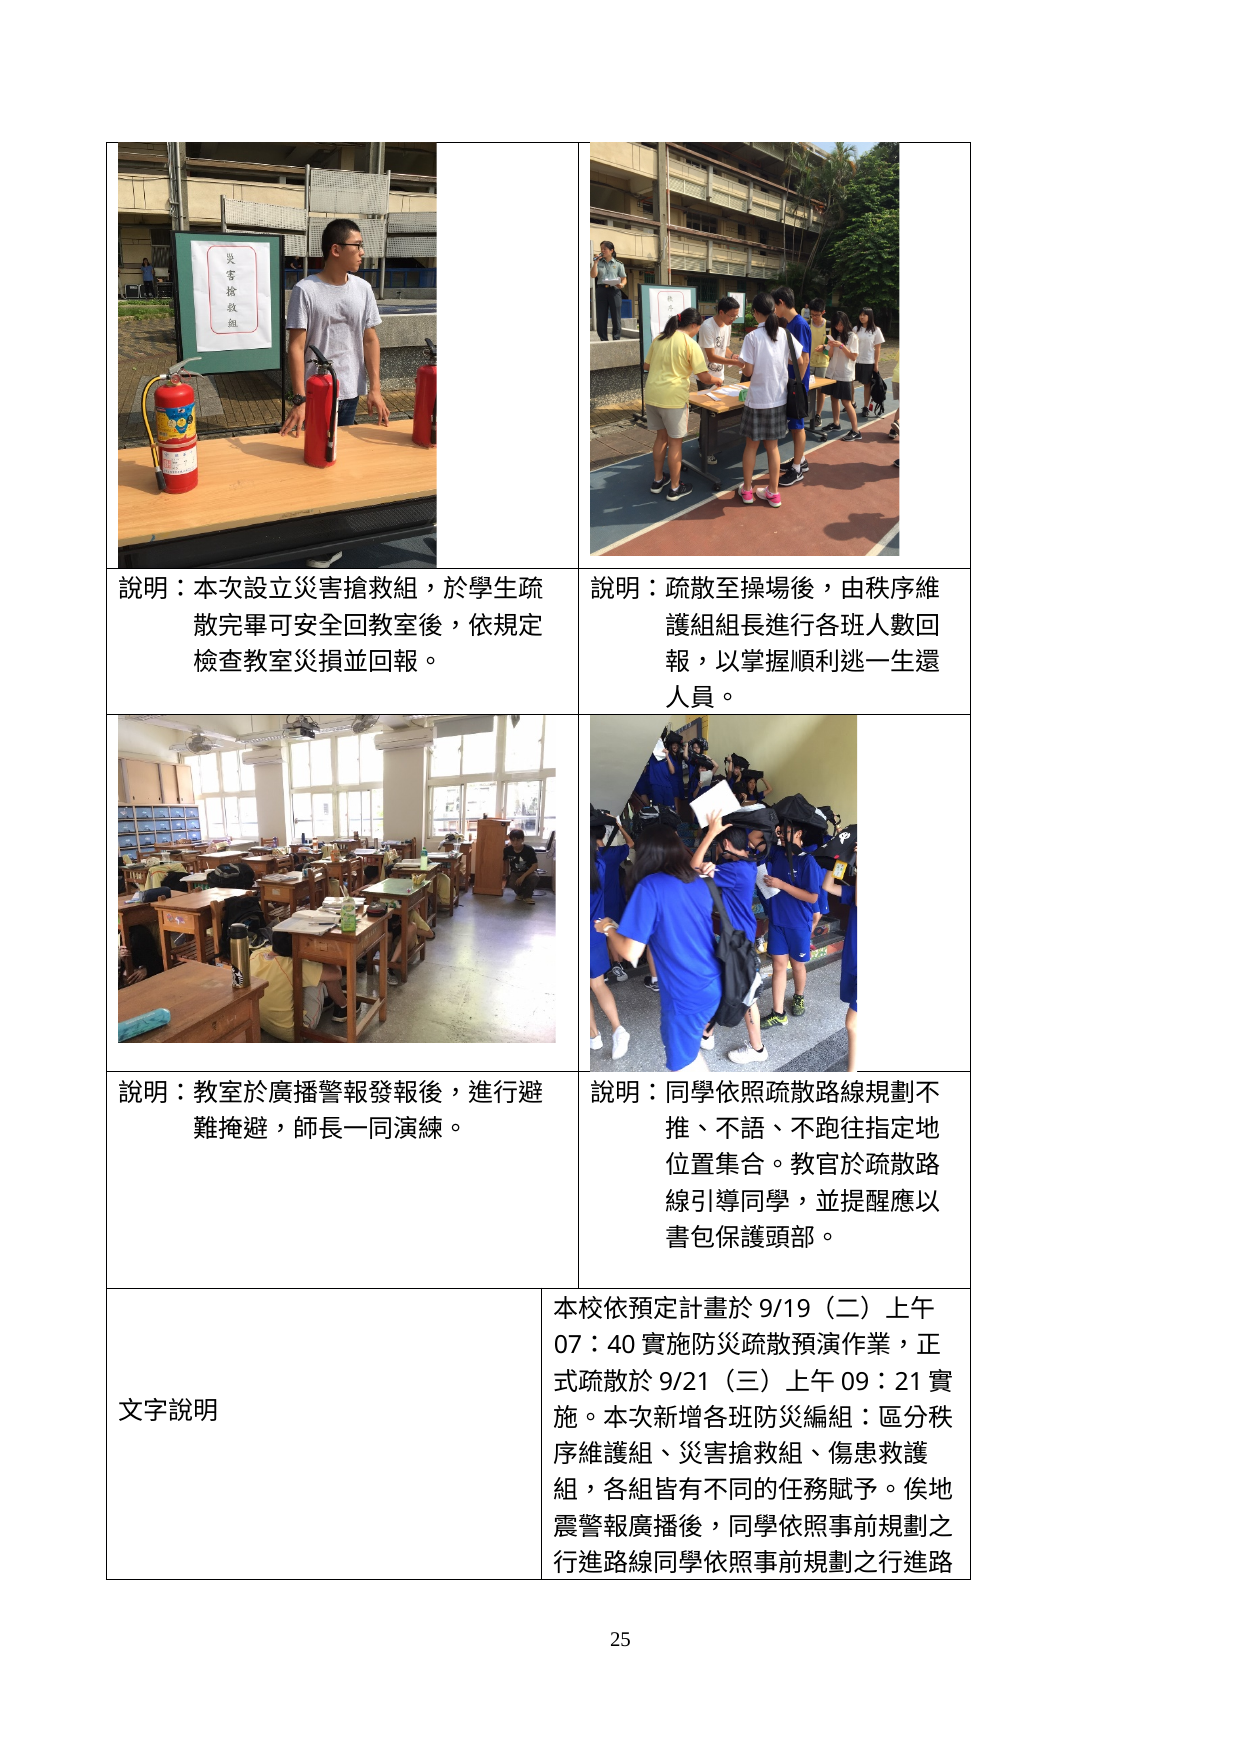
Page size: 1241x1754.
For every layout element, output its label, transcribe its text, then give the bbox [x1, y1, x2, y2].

table_cell 說明：本次設立災害搶救組，於學生疏散完畢可安全回教室後，依規定檢查教室災損並回報。 [107, 569, 578, 714]
table_cell [437, 143, 578, 568]
table_cell 說明：同學依照疏散路線規劃不推、不語、不跑往指定地位置集合。教官於疏散路線引導同學，並提醒應以書包保護頭部。 [579, 1072, 970, 1288]
table_cell 本校依預定計畫於9/19（二）上午07：40實施防災疏散預演作業，正式疏散於9/21（三）上午09：21實施。本次新增各班防災編組：區分秩序維護組、災害搶救組、傷患救護組，各組皆有不同的任務賦予。俟地震警報廣播後，同學依照事前規劃之行進路線同學依照事前規劃之行進路 [542, 1289, 970, 1579]
table_cell [858, 715, 970, 1071]
table_cell 說明：教室於廣播警報發報後，進行避 難掩避，師長一同演練。 [107, 1072, 578, 1288]
picture [590, 715, 858, 1072]
table_cell [107, 143, 118, 568]
picture [590, 142, 900, 556]
picture [118, 715, 556, 1043]
table_cell 說明：疏散至操場後，由秩序維護組組長進行各班人數回報，以掌握順利逃一生還人員。 [579, 569, 970, 714]
table_cell [107, 715, 578, 1071]
table_cell [579, 143, 970, 568]
table_cell [579, 715, 590, 1071]
picture [118, 142, 437, 568]
table_cell 文字說明 [107, 1289, 541, 1579]
